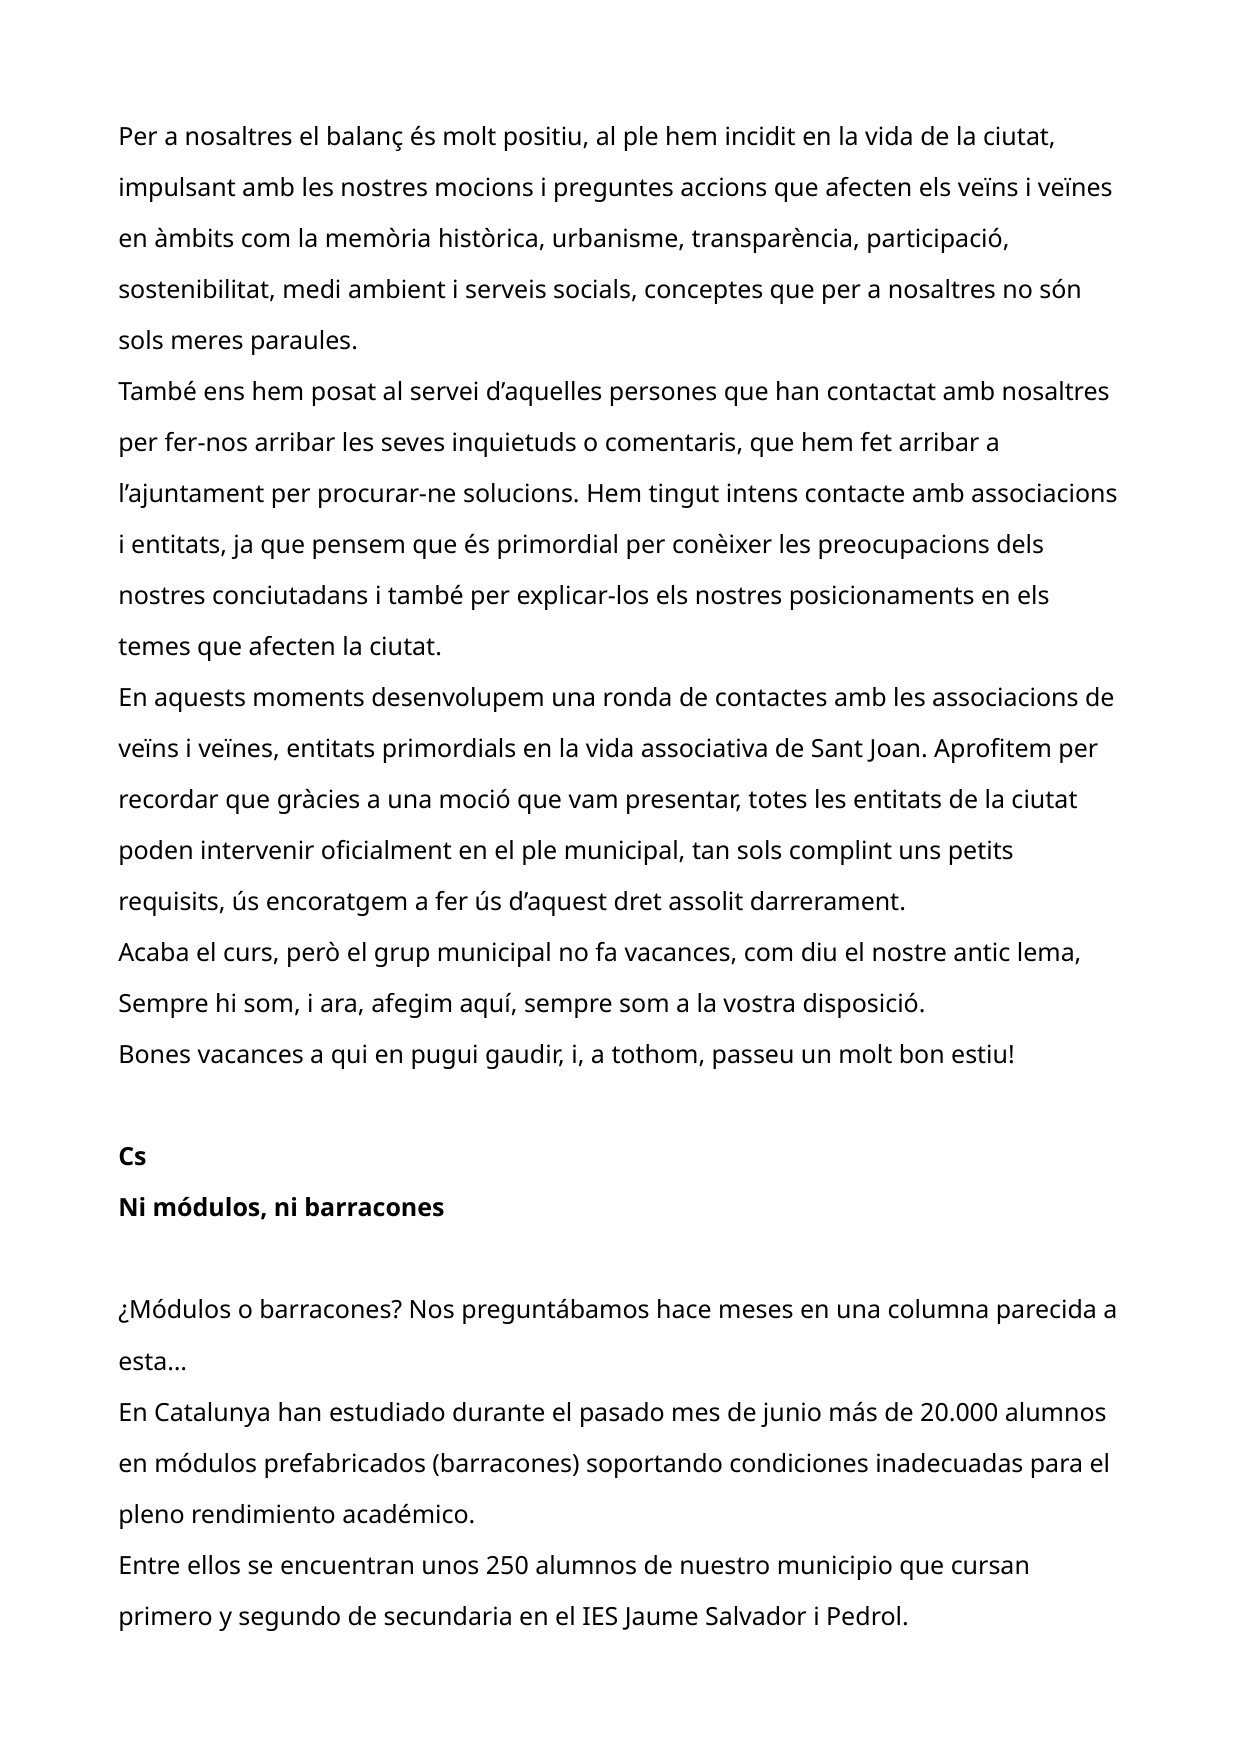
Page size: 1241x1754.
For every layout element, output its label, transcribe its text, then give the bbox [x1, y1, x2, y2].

text ¿Módulos o barracones? Nos preguntábamos hace meses en una columna parecida a esta… [118, 1292, 1122, 1377]
text En Catalunya han estudiado durante el pasado mes de junio más de 20.000 alumnos en módulos prefabricados (barracones) soportando condiciones inadecuadas para el pleno rendimiento académico. [118, 1394, 1122, 1530]
text Entre ellos se encuentran unos 250 alumnos de nuestro municipio que cursan primero y segundo de secundaria en el IES Jaume Salvador i Pedrol. [118, 1547, 1122, 1632]
text En aquests moments desenvolupem una ronda de contactes amb les associacions de veïns i veïnes, entitats primordials en la vida associativa de Sant Joan. Aprofitem per recordar que gràcies a una moció que vam presentar, totes les entitats de la ciutat poden intervenir oficialment en el ple municipal, tan sols complint uns petits requisits, ús encoratgem a fer ús d’aquest dret assolit darrerament. [118, 679, 1122, 918]
text Cs [118, 1139, 1122, 1173]
text Per a nosaltres el balanç és molt positiu, al ple hem incidit en la vida de la ciutat, impulsant amb les nostres mocions i preguntes accions que afecten els veïns i veïnes en àmbits com la memòria històrica, urbanisme, transparència, participació, sostenibilitat, medi ambient i serveis socials, conceptes que per a nosaltres no són sols meres paraules. [118, 118, 1122, 356]
text Acaba el curs, però el grup municipal no fa vacances, com diu el nostre antic lema, Sempre hi som, i ara, afegim aquí, sempre som a la vostra disposició. [118, 935, 1122, 1020]
text També ens hem posat al servei d’aquelles persones que han contactat amb nosaltres per fer-nos arribar les seves inquietuds o comentaris, que hem fet arribar a l’ajuntament per procurar-ne solucions. Hem tingut intens contacte amb associacions i entitats, ja que pensem que és primordial per conèixer les preocupacions dels nostres conciutadans i també per explicar-los els nostres posicionaments en els temes que afecten la ciutat. [118, 373, 1122, 663]
text Ni módulos, ni barracones [118, 1190, 1122, 1224]
text Bones vacances a qui en pugui gaudir, i, a tothom, passeu un molt bon estiu! [118, 1037, 1122, 1071]
